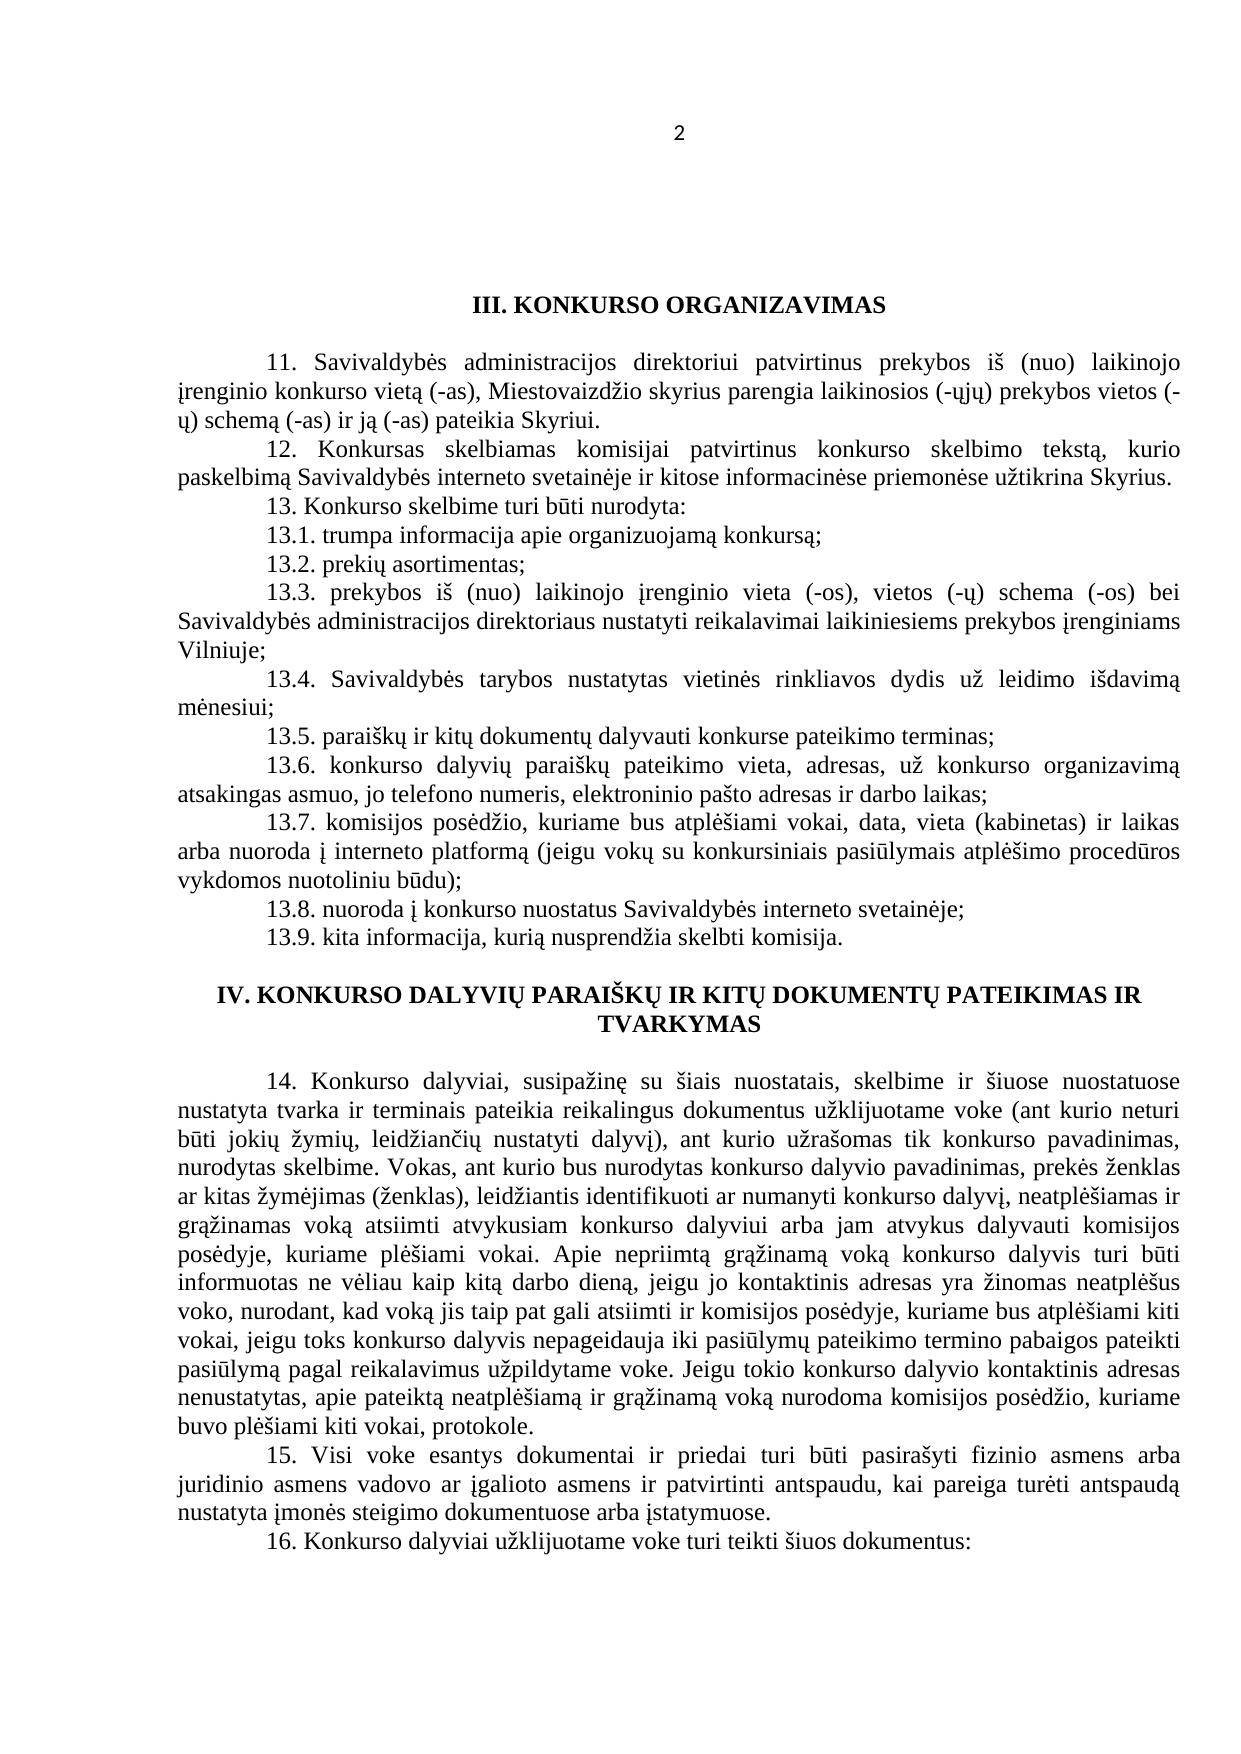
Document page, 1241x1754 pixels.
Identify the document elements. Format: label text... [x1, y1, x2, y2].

text 11. Savivaldybės administracijos direktoriui patvirtinus prekybos iš (nuo) laikinojo įrenginio konkurso vietą (-as), Miestovaizdžio skyrius parengia laikinosios (-ųjų) prekybos vietos (-ų) schemą (-as) ir ją (-as) pateikia Skyriui. [177, 347, 1181, 434]
text 16. Konkurso dalyviai užklijuotame voke turi teikti šiuos dokumentus: [177, 1526, 1181, 1555]
text IV. KONKURSO DALYVIŲ PARAIŠKŲ IR KITŲ DOKUMENTŲ PATEIKIMAS IR TVARKYMAS [177, 980, 1181, 1037]
text 13.8. nuoroda į konkurso nuostatus Savivaldybės interneto svetainėje; [177, 894, 1181, 922]
text 13.9. kita informacija, kurią nusprendžia skelbti komisija. [177, 922, 1181, 951]
text 13.4. Savivaldybės tarybos nustatytas vietinės rinkliavos dydis už leidimo išdavimą mėnesiui; [177, 664, 1181, 721]
text 13.3. prekybos iš (nuo) laikinojo įrenginio vieta (-os), vietos (-ų) schema (-os) bei Savivaldybės administracijos direktoriaus nustatyti reikalavimai laikiniesiems prekybos įrenginiams Vilniuje; [177, 577, 1181, 664]
text 13.7. komisijos posėdžio, kuriame bus atplėšiami vokai, data, vieta (kabinetas) ir laikas arba nuoroda į interneto platformą (jeigu vokų su konkursiniais pasiūlymais atplėšimo procedūros vykdomos nuotoliniu būdu); [177, 807, 1181, 894]
text 15. Visi voke esantys dokumentai ir priedai turi būti pasirašyti fizinio asmens arba juridinio asmens vadovo ar įgalioto asmens ir patvirtinti antspaudu, kai pareiga turėti antspaudą nustatyta įmonės steigimo dokumentuose arba įstatymuose. [177, 1440, 1181, 1526]
text 12. Konkursas skelbiamas komisijai patvirtinus konkurso skelbimo tekstą, kurio paskelbimą Savivaldybės interneto svetainėje ir kitose informacinėse priemonėse užtikrina Skyrius. [177, 434, 1181, 491]
text 13.1. trumpa informacija apie organizuojamą konkursą; [177, 520, 1181, 549]
text III. KONKURSO ORGANIZAVIMAS [177, 290, 1181, 319]
text 13.2. prekių asortimentas; [177, 549, 1181, 577]
text 14. Konkurso dalyviai, susipažinę su šiais nuostatais, skelbime ir šiuose nuostatuose nustatyta tvarka ir terminais pateikia reikalingus dokumentus užklijuotame voke (ant kurio neturi būti jokių žymių, leidžiančių nustatyti dalyvį), ant kurio užrašomas tik konkurso pavadinimas, nurodytas skelbime. Vokas, ant kurio bus nurodytas konkurso dalyvio pavadinimas, prekės ženklas ar kitas žymėjimas (ženklas), leidžiantis identifikuoti ar numanyti konkurso dalyvį, neatplėšiamas ir grąžinamas voką atsiimti atvykusiam konkurso dalyviui arba jam atvykus dalyvauti komisijos posėdyje, kuriame plėšiami vokai. Apie nepriimtą grąžinamą voką konkurso dalyvis turi būti informuotas ne vėliau kaip kitą darbo dieną, jeigu jo kontaktinis adresas yra žinomas neatplėšus voko, nurodant, kad voką jis taip pat gali atsiimti ir komisijos posėdyje, kuriame bus atplėšiami kiti vokai, jeigu toks konkurso dalyvis nepageidauja iki pasiūlymų pateikimo termino pabaigos pateikti pasiūlymą pagal reikalavimus užpildytame voke. Jeigu tokio konkurso dalyvio kontaktinis adresas nenustatytas, apie pateiktą neatplėšiamą ir grąžinamą voką nurodoma komisijos posėdžio, kuriame buvo plėšiami kiti vokai, protokole. [177, 1066, 1181, 1440]
text 13.5. paraiškų ir kitų dokumentų dalyvauti konkurse pateikimo terminas; [177, 721, 1181, 750]
text 13.6. konkurso dalyvių paraiškų pateikimo vieta, adresas, už konkurso organizavimą atsakingas asmuo, jo telefono numeris, elektroninio pašto adresas ir darbo laikas; [177, 750, 1181, 807]
text 13. Konkurso skelbime turi būti nurodyta: [177, 491, 1181, 520]
